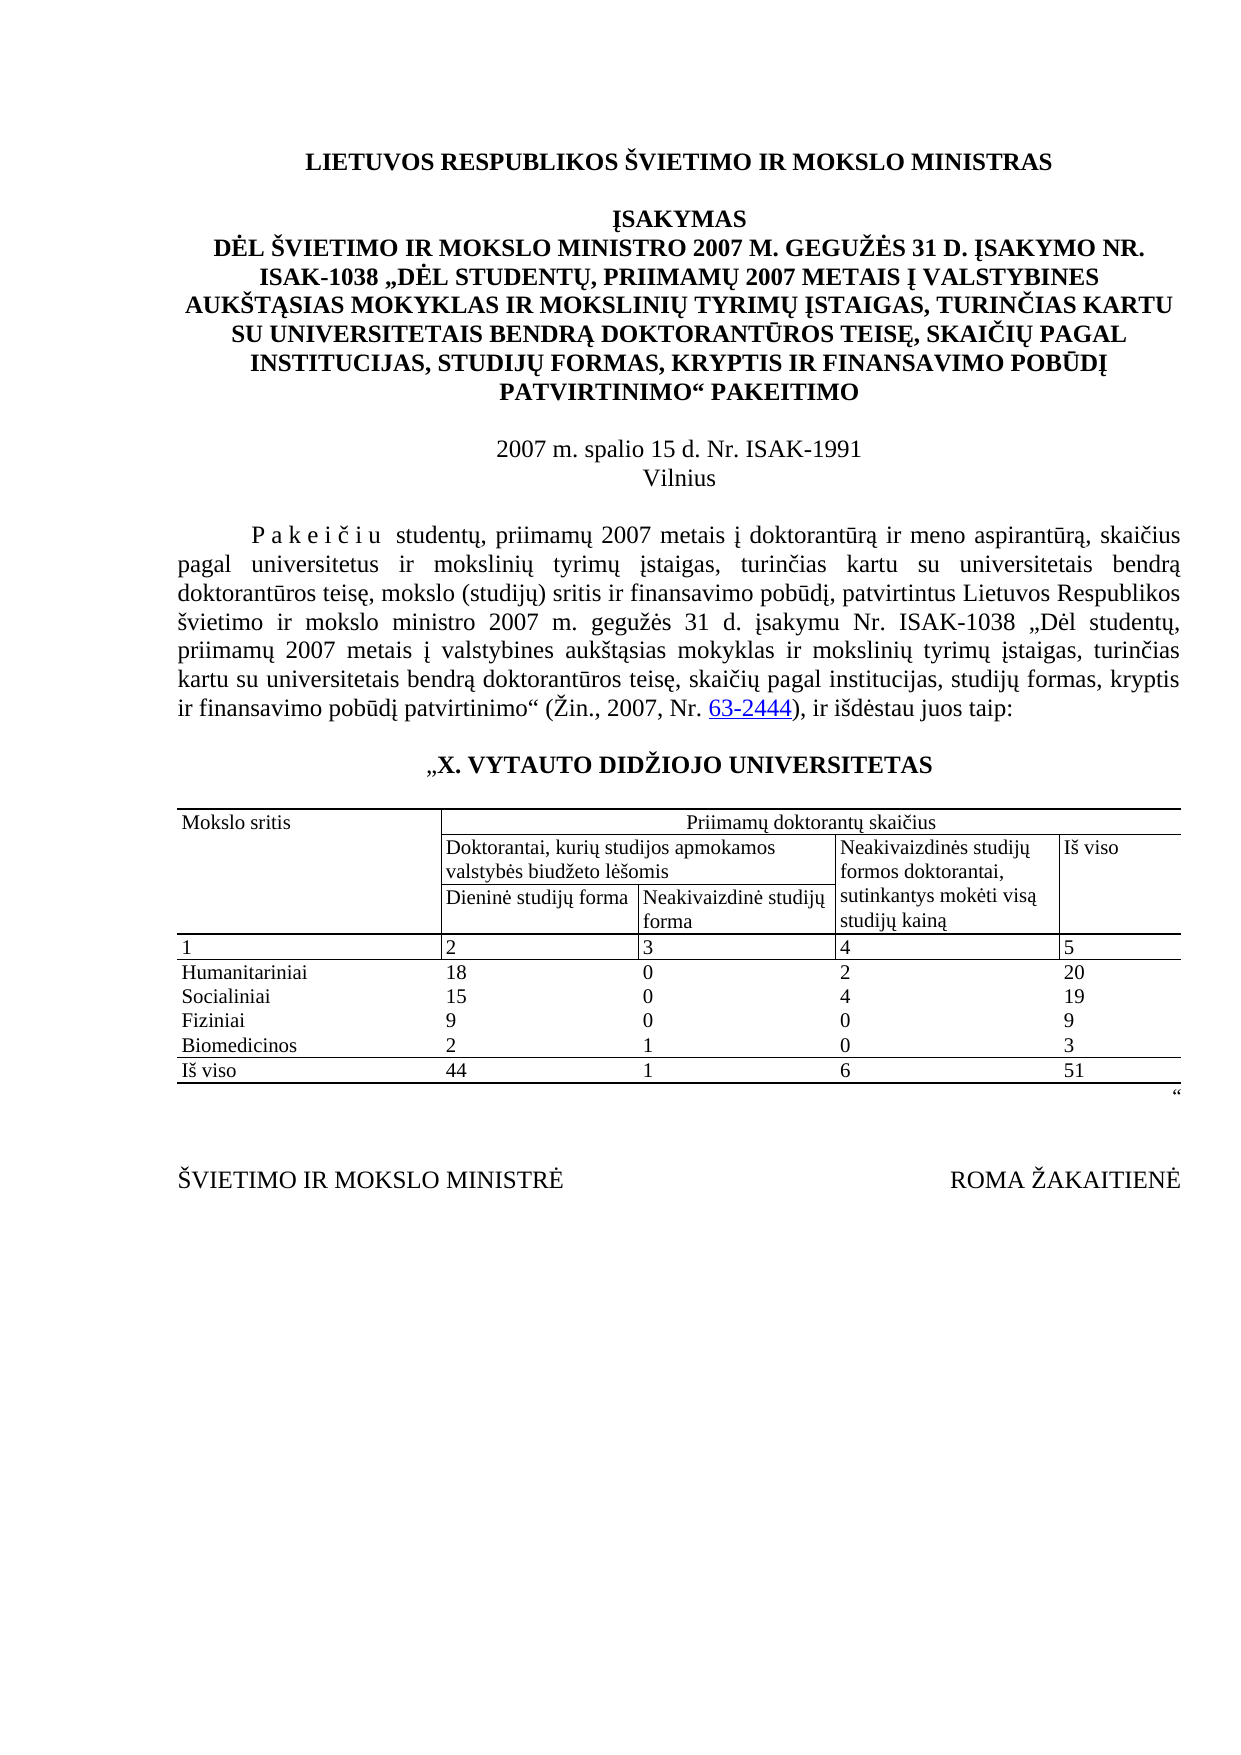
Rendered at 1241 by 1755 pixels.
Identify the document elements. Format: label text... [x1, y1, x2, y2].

table_cell 4 [836, 984, 840, 1008]
table_cell Iš viso [1060, 835, 1181, 933]
table_cell 4 [836, 935, 840, 959]
table_cell 5 [1060, 935, 1064, 959]
table_cell 44 [441, 1058, 446, 1082]
text “ [177, 1084, 1181, 1108]
table_cell 51 [1177, 1058, 1181, 1082]
text DĖL ŠVIETIMO IR MOKSLO MINISTRO 2007 M. GEGUŽĖS 31 D. ĮSAKYMO NR. ISAK-1038 „DĖL STUDENTŲ, PRIIMAMŲ 2007 METAIS Į VALSTYBINES AUKŠTĄSIAS MOKYKLAS IR MOKSLINIŲ TYRIMŲ ĮSTAIGAS, TURINČIAS KARTU SU UNIVERSITETAIS BENDRĄ DOKTORANTŪROS TEISĘ, SKAIČIŲ PAGAL INSTITUCIJAS, STUDIJŲ FORMAS, KRYPTIS IR FINANSAVIMO POBŪDĮ PATVIRTINIMO“ PAKEITIMO [177, 233, 1181, 406]
table_cell 20 [1177, 960, 1181, 984]
table_cell 1 [639, 1058, 643, 1082]
table_cell 51 [1060, 1058, 1064, 1082]
table_cell 2 [634, 1033, 638, 1057]
table_cell 44 [634, 1058, 638, 1082]
table_cell 9 [441, 1009, 446, 1032]
text „X. VYTAUTO DIDŽIOJO UNIVERSITETAS [177, 751, 1181, 779]
table_cell 1 [177, 935, 181, 959]
table_cell 18 [634, 960, 638, 984]
table_cell 9 [1060, 1009, 1064, 1032]
text ŠVIETIMO IR MOKSLO MINISTRĖ ROMA ŽAKAITIENĖ [177, 1165, 1181, 1194]
table_cell 4 [1055, 984, 1059, 1008]
table_cell 2 [1055, 960, 1059, 984]
table_cell 1 [639, 1033, 643, 1057]
table_cell 3 [1177, 1033, 1181, 1057]
table_cell 18 [441, 960, 446, 984]
table_cell 0 [1055, 1009, 1059, 1032]
table_cell 3 [639, 935, 643, 959]
table_cell 0 [639, 1009, 643, 1032]
table_cell 2 [836, 960, 840, 984]
table_cell 9 [634, 1009, 638, 1032]
text ĮSAKYMAS [177, 204, 1181, 233]
table_cell 2 [634, 935, 638, 959]
table_cell 6 [1055, 1058, 1059, 1082]
table_cell Dieninė studijų forma [442, 885, 638, 933]
table_cell 20 [1060, 960, 1064, 984]
table_cell 0 [831, 984, 836, 1008]
table_cell 6 [836, 1058, 840, 1082]
table_cell 5 [1177, 935, 1181, 959]
table_cell 0 [831, 1009, 836, 1032]
table_cell Neakivaizdinės studijų formos doktorantai, sutinkantys mokėti visą studijų kainą [836, 835, 1059, 933]
text Pakeičiu studentų, priimamų 2007 metais į doktorantūrą ir meno aspirantūrą, skaičius pagal universitetus ir mokslinių tyrimų įstaigas, turinčias kartu su universitetais bendrą doktorantūros teisę, mokslo (studijų) sritis ir finansavimo pobūdį, patvirtintus Lietuvos Respublikos švietimo ir mokslo ministro 2007 m. gegužės 31 d. įsakymu Nr. ISAK-1038 „Dėl studentų, priimamų 2007 metais į valstybines aukštąsias mokyklas ir mokslinių tyrimų įstaigas, turinčias kartu su universitetais bendrą doktorantūros teisę, skaičių pagal institucijas, studijų formas, kryptis ir finansavimo pobūdį patvirtinimo“ (Žin., 2007, Nr. 63-2444), ir išdėstau juos taip: [177, 521, 1181, 722]
table_cell 19 [1177, 984, 1181, 1008]
table_cell 0 [1055, 1033, 1059, 1057]
text Vilnius [177, 463, 1181, 492]
table_cell 1 [831, 1058, 836, 1082]
table_cell 0 [836, 1009, 840, 1032]
text 2007 m. spalio 15 d. Nr. ISAK-1991 [177, 434, 1181, 463]
table_cell 2 [441, 1033, 446, 1057]
table_header Mokslo sritis [177, 810, 441, 933]
table_cell 4 [1055, 935, 1059, 959]
table_cell 1 [831, 1033, 836, 1057]
table_cell 3 [1060, 1033, 1064, 1057]
table_cell 0 [639, 984, 643, 1008]
table_cell 0 [639, 960, 643, 984]
table_cell 1 [437, 935, 441, 959]
text LIETUVOS RESPUBLIKOS ŠVIETIMO IR MOKSLO MINISTRAS [177, 147, 1181, 176]
table_cell 15 [634, 984, 638, 1008]
table_cell 3 [831, 935, 835, 959]
table_cell 0 [831, 960, 836, 984]
table_cell 19 [1060, 984, 1064, 1008]
table_cell 15 [441, 984, 446, 1008]
table_cell 9 [1177, 1009, 1181, 1032]
table_cell 2 [442, 935, 446, 959]
table_cell 0 [836, 1033, 840, 1057]
